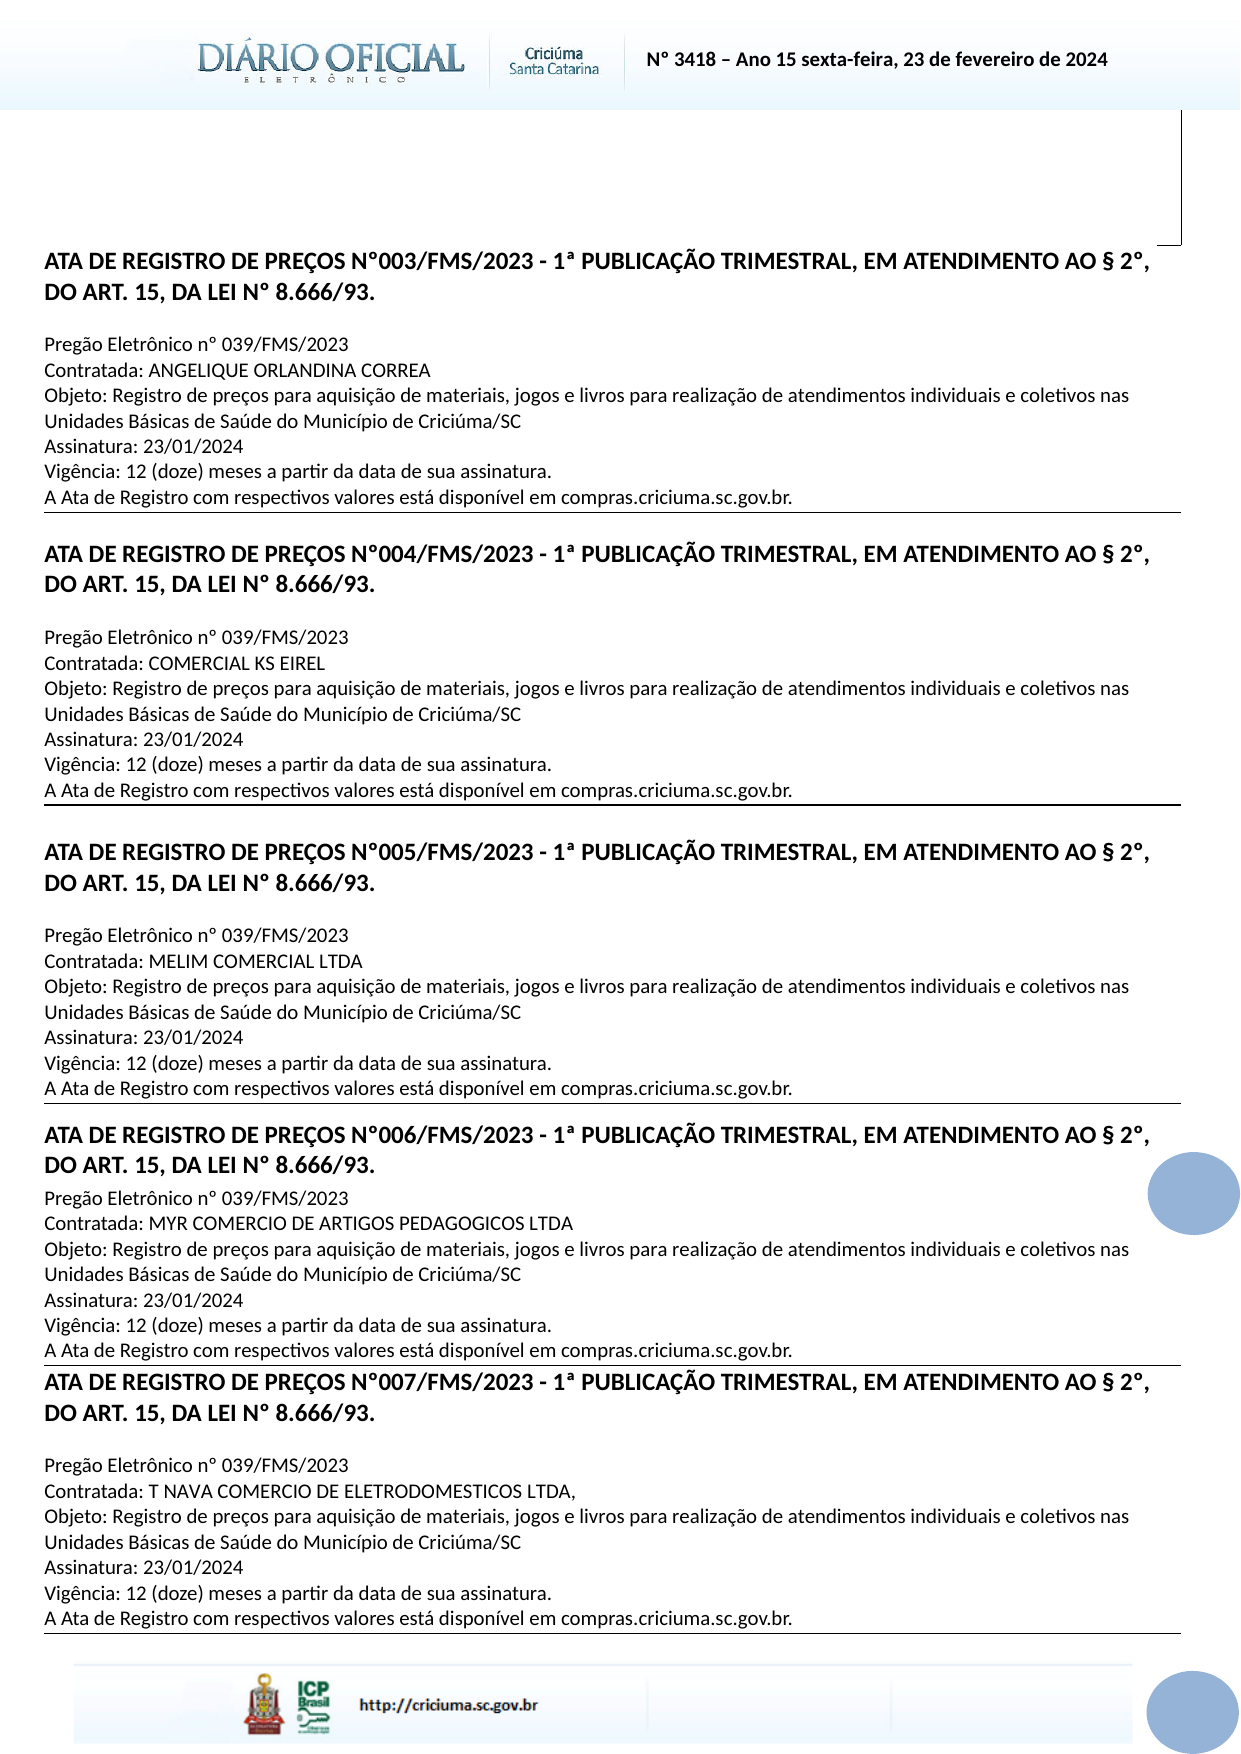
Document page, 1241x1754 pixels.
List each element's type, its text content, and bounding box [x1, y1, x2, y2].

text Objeto: Registro de preços para aquisição de materiais, jogos e livros para realização de atendimentos individuais e coletivos nas Unidades Básicas de Saúde do Município de Criciúma/SC [44, 675, 1181, 726]
text Contratada: ANGELIQUE ORLANDINA CORREA [44, 357, 1181, 382]
text Pregão Eletrônico nº 039/FMS/2023 [44, 332, 1181, 357]
text Assinatura: 23/01/2024 [44, 1287, 1181, 1312]
text Objeto: Registro de preços para aquisição de materiais, jogos e livros para realização de atendimentos individuais e coletivos nas Unidades Básicas de Saúde do Município de Criciúma/SC [44, 973, 1181, 1024]
text ATA DE REGISTRO DE PREÇOS Nº004/FMS/2023 - 1ª PUBLICAÇÃO TRIMESTRAL, EM ATENDIMENTO AO § 2º, DO ART. 15, DA LEI Nº 8.666/93. [44, 538, 1181, 599]
text Contratada: COMERCIAL KS EIREL [44, 650, 1181, 675]
text A Ata de Registro com respectivos valores está disponível em compras.criciuma.sc.gov.br. [44, 1075, 1181, 1103]
text ATA DE REGISTRO DE PREÇOS Nº003/FMS/2023 - 1ª PUBLICAÇÃO TRIMESTRAL, EM ATENDIMENTO AO § 2º, DO ART. 15, DA LEI Nº 8.666/93. [44, 245, 1181, 306]
text Vigência: 12 (doze) meses a partir da data de sua assinatura. [44, 1580, 1181, 1605]
text Pregão Eletrônico nº 039/FMS/2023 [44, 923, 1181, 948]
text Vigência: 12 (doze) meses a partir da data de sua assinatura. [44, 459, 1181, 484]
text ATA DE REGISTRO DE PREÇOS Nº005/FMS/2023 - 1ª PUBLICAÇÃO TRIMESTRAL, EM ATENDIMENTO AO § 2º, DO ART. 15, DA LEI Nº 8.666/93. [44, 836, 1181, 897]
text Assinatura: 23/01/2024 [44, 1024, 1181, 1050]
text Vigência: 12 (doze) meses a partir da data de sua assinatura. [44, 1312, 1181, 1338]
text A Ata de Registro com respectivos valores está disponível em compras.criciuma.sc.gov.br. [44, 1338, 1181, 1365]
text Assinatura: 23/01/2024 [44, 726, 1181, 752]
text Objeto: Registro de preços para aquisição de materiais, jogos e livros para realização de atendimentos individuais e coletivos nas Unidades Básicas de Saúde do Município de Criciúma/SC [44, 382, 1181, 433]
text ATA DE REGISTRO DE PREÇOS Nº007/FMS/2023 - 1ª PUBLICAÇÃO TRIMESTRAL, EM ATENDIMENTO AO § 2º, DO ART. 15, DA LEI Nº 8.666/93. [44, 1366, 1181, 1427]
text Contratada: MYR COMERCIO DE ARTIGOS PEDAGOGICOS LTDA [44, 1211, 1181, 1236]
text Contratada: MELIM COMERCIAL LTDA [44, 948, 1181, 973]
text Vigência: 12 (doze) meses a partir da data de sua assinatura. [44, 752, 1181, 777]
text Assinatura: 23/01/2024 [44, 433, 1181, 459]
text ATA DE REGISTRO DE PREÇOS Nº006/FMS/2023 - 1ª PUBLICAÇÃO TRIMESTRAL, EM ATENDIMENTO AO § 2º, DO ART. 15, DA LEI Nº 8.666/93. [44, 1119, 1181, 1180]
text A Ata de Registro com respectivos valores está disponível em compras.criciuma.sc.gov.br. [44, 484, 1181, 512]
text Pregão Eletrônico nº 039/FMS/2023 [44, 1453, 1181, 1478]
text Objeto: Registro de preços para aquisição de materiais, jogos e livros para realização de atendimentos individuais e coletivos nas Unidades Básicas de Saúde do Município de Criciúma/SC [44, 1236, 1181, 1287]
text Objeto: Registro de preços para aquisição de materiais, jogos e livros para realização de atendimentos individuais e coletivos nas Unidades Básicas de Saúde do Município de Criciúma/SC [44, 1503, 1181, 1554]
text A Ata de Registro com respectivos valores está disponível em compras.criciuma.sc.gov.br. [44, 777, 1181, 804]
text Vigência: 12 (doze) meses a partir da data de sua assinatura. [44, 1050, 1181, 1075]
text Contratada: T NAVA COMERCIO DE ELETRODOMESTICOS LTDA, [44, 1478, 1181, 1503]
text Pregão Eletrônico nº 039/FMS/2023 [44, 1185, 1151, 1211]
text A Ata de Registro com respectivos valores está disponível em compras.criciuma.sc.gov.br. [44, 1605, 1181, 1633]
text Assinatura: 23/01/2024 [44, 1554, 1181, 1580]
text Pregão Eletrônico nº 039/FMS/2023 [44, 624, 1181, 650]
